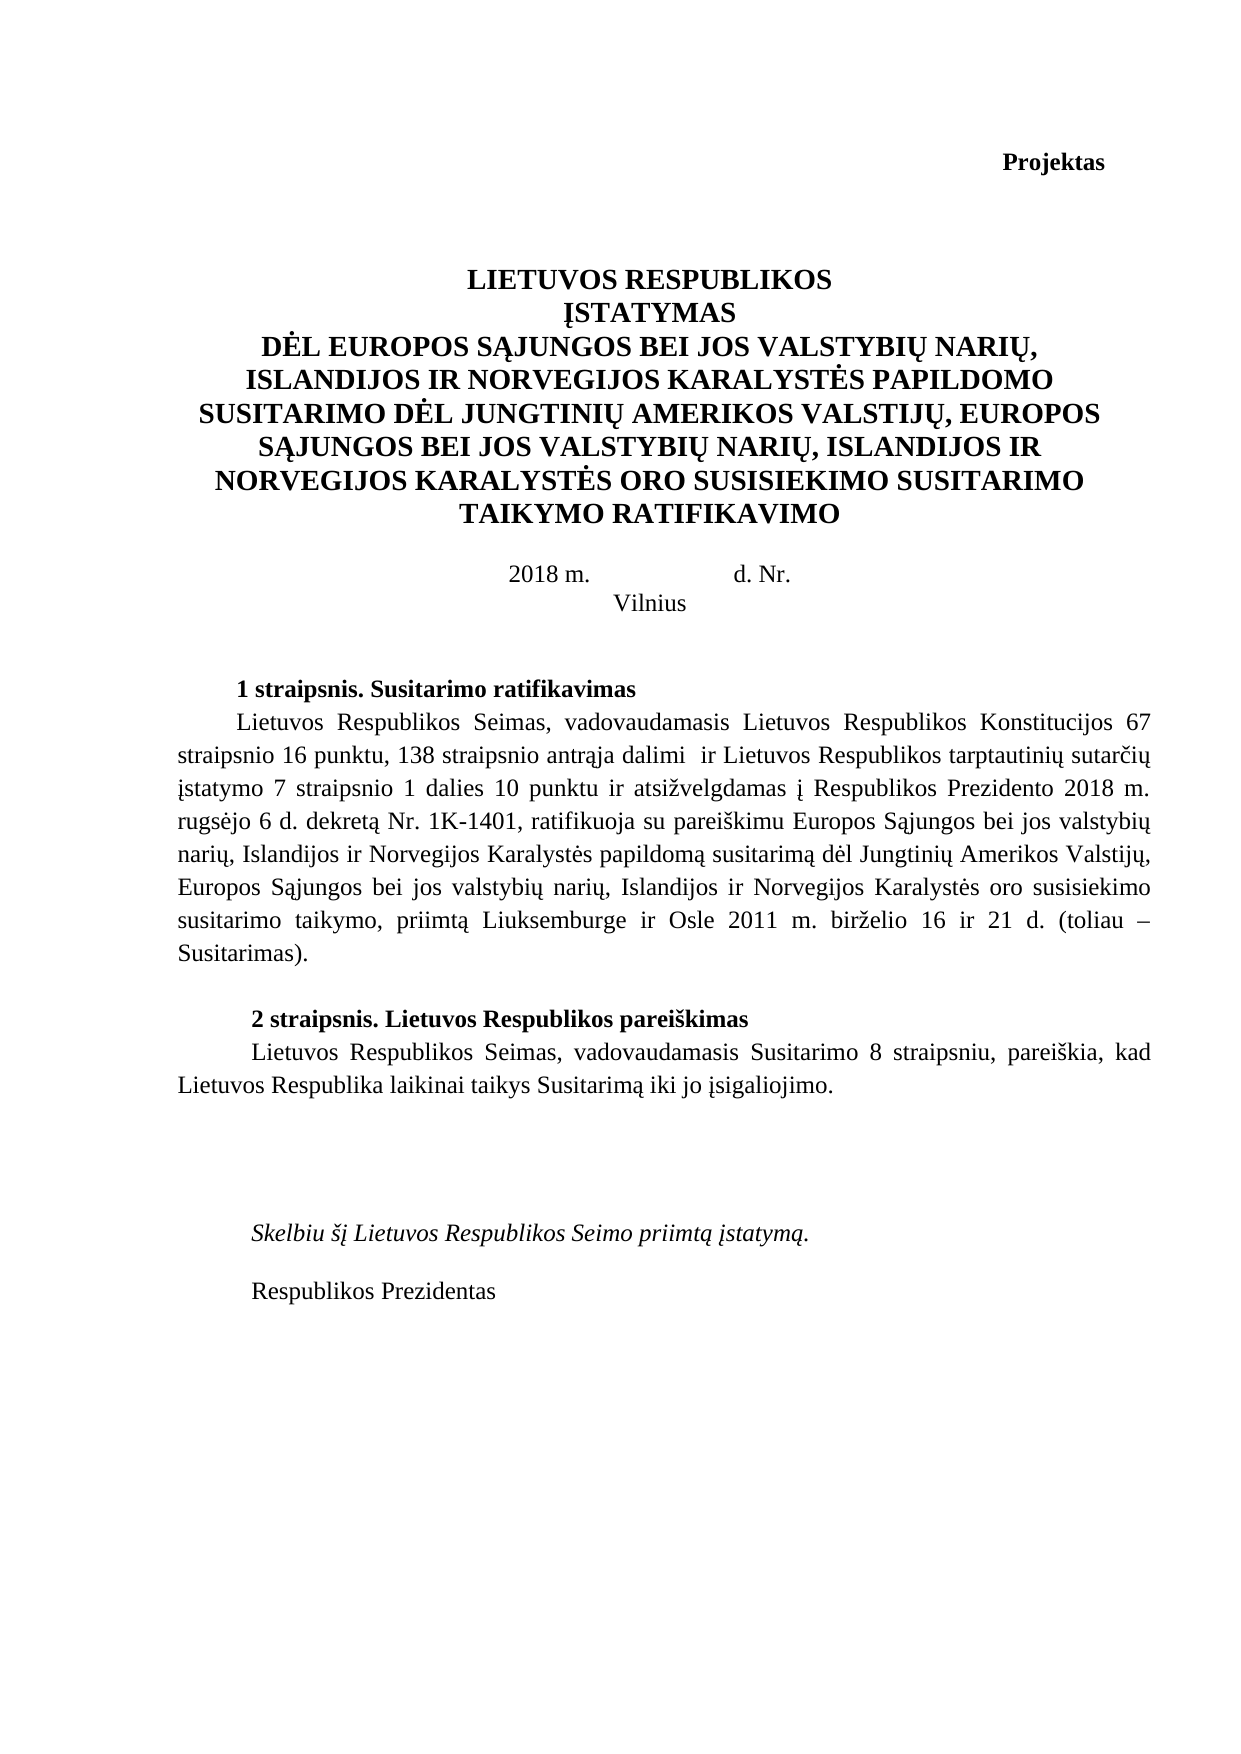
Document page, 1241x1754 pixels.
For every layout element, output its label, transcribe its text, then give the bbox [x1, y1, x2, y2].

text Vilnius [177, 588, 1122, 616]
text DĖL EUROPOS SĄJUNGOS BEI JOS VALSTYBIŲ NARIŲ, ISLANDIJOS IR NORVEGIJOS KARALYSTĖS PAPILDOMO SUSITARIMO DĖL JUNGTINIŲ AMERIKOS VALSTIJŲ, EUROPOS SĄJUNGOS BEI JOS VALSTYBIŲ NARIŲ, ISLANDIJOS IR NORVEGIJOS KARALYSTĖS ORO SUSISIEKIMO SUSITARIMO TAIKYMO RATIFIKAVIMO [177, 329, 1122, 530]
text Lietuvos Respublikos Seimas, vadovaudamasis Susitarimo 8 straipsniu, pareiškia, kad Lietuvos Respublika laikinai taikys Susitarimą iki jo įsigaliojimo. [177, 1037, 1152, 1099]
text 2018 m. d. Nr. [177, 559, 1122, 588]
text Lietuvos Respublikos Seimas, vadovaudamasis Lietuvos Respublikos Konstitucijos 67 straipsnio 16 punktu, 138 straipsnio antrąja dalimi ir Lietuvos Respublikos tarptautinių sutarčių įstatymo 7 straipsnio 1 dalies 10 punktu ir atsižvelgdamas į Respublikos Prezidento 2018 m. rugsėjo 6 d. dekretą Nr. 1K-1401, ratifikuoja su pareiškimu Europos Sąjungos bei jos valstybių narių, Islandijos ir Norvegijos Karalystės papildomą susitarimą dėl Jungtinių Amerikos Valstijų, Europos Sąjungos bei jos valstybių narių, Islandijos ir Norvegijos Karalystės oro susisiekimo susitarimo taikymo, priimtą Liuksemburge ir Osle 2011 m. birželio 16 ir 21 d. (toliau – Susitarimas). [177, 707, 1152, 967]
text Respublikos Prezidentas [251, 1276, 1093, 1304]
text Skelbiu šį Lietuvos Respublikos Seimo priimtą įstatymą. [251, 1218, 1093, 1247]
text ĮSTATYMAS [177, 295, 1122, 329]
text Projektas [927, 147, 1122, 176]
text 2 straipsnis. Lietuvos Respublikos pareiškimas [177, 1004, 1152, 1033]
text 1 straipsnis. Susitarimo ratifikavimas [177, 674, 1152, 703]
text LIETUVOS RESPUBLIKOS [177, 262, 1122, 295]
